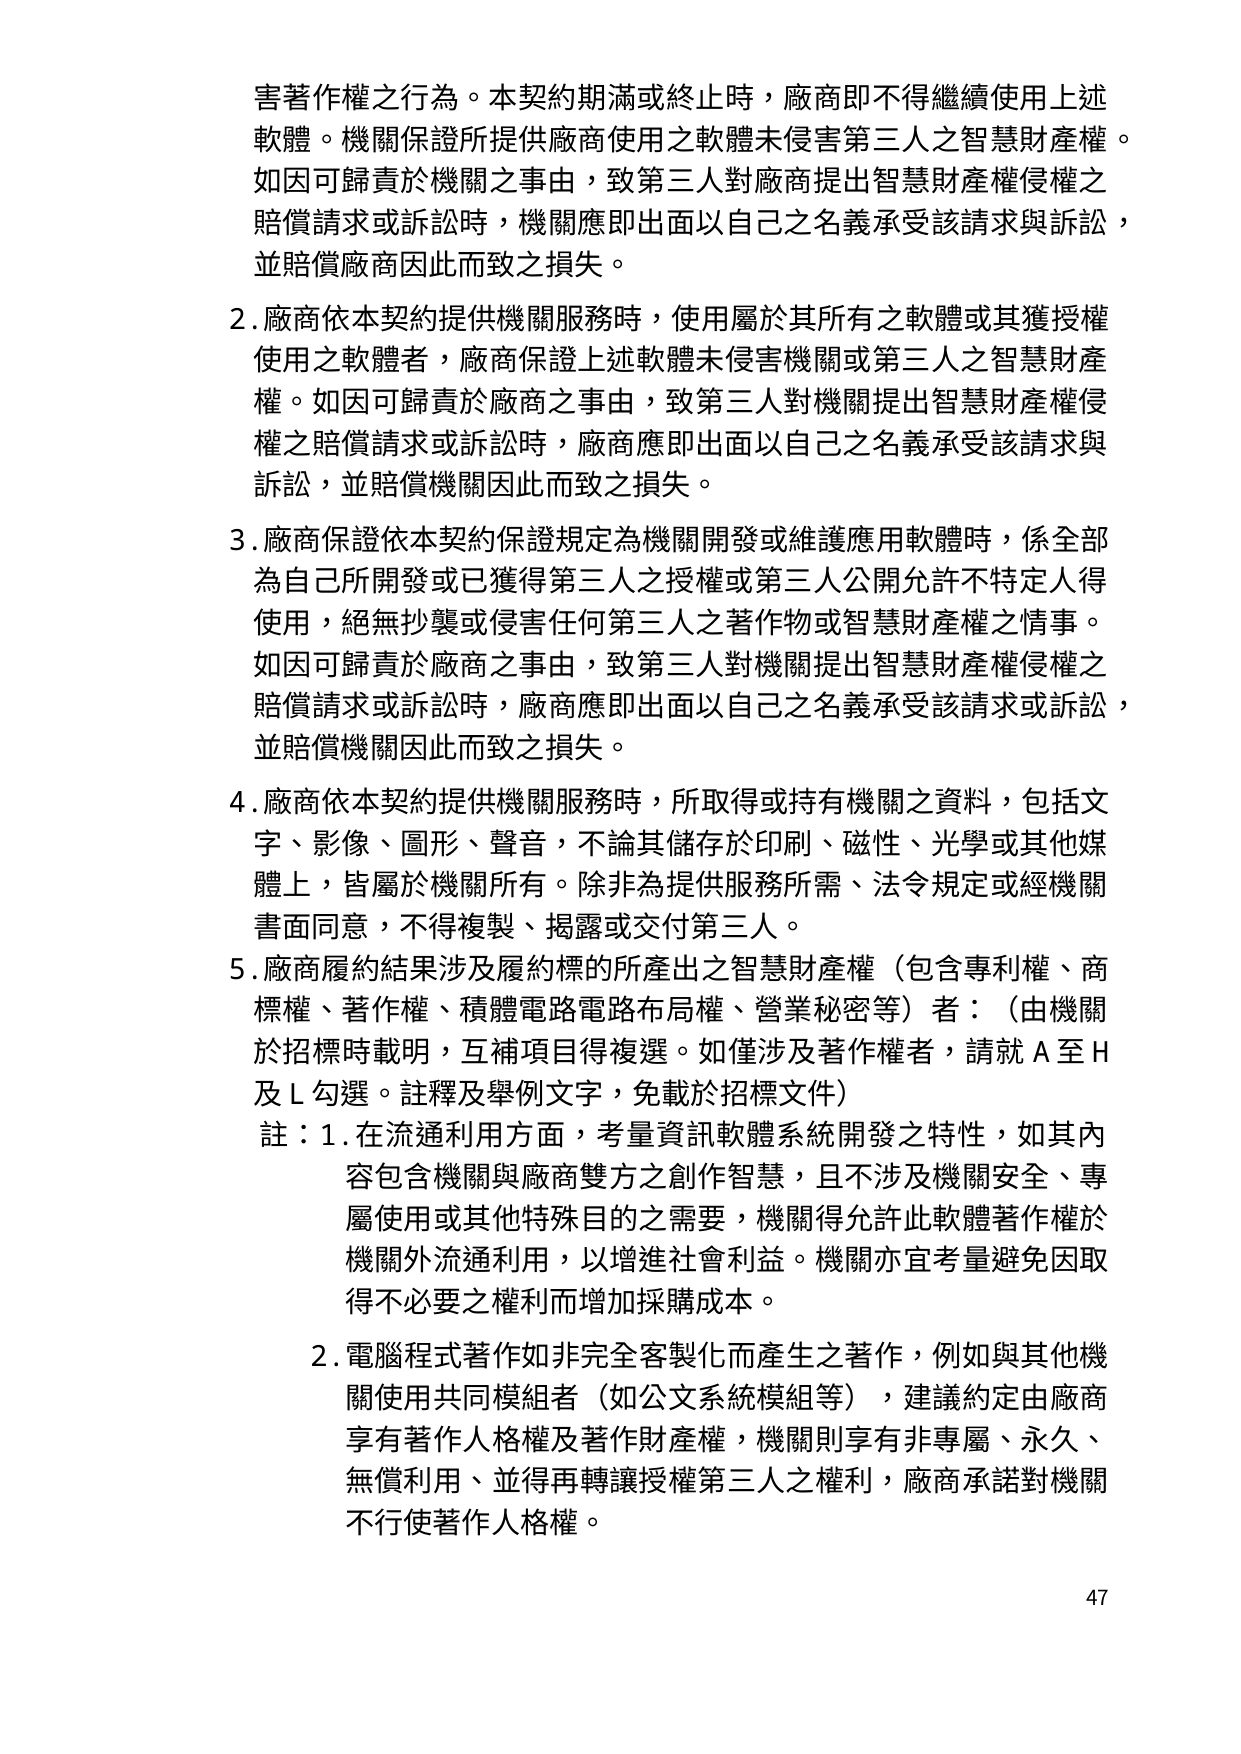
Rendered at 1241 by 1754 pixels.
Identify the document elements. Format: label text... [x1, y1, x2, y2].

text 2.電腦程式著作如非完全客製化而產生之著作，例如與其他機關使用共同模組者（如公文系統模組等），建議約定由廠商享有著作人格權及著作財產權，機關則享有非專屬、永久、無償利用、並得再轉讓授權第三人之權利，廠商承諾對機關不行使著作人格權。 [310, 1333, 1109, 1542]
text 5.廠商履約結果涉及履約標的所產出之智慧財產權（包含專利權、商標權、著作權、積體電路電路布局權、營業秘密等）者：（由機關於招標時載明，互補項目得複選。如僅涉及著作權者，請就A至H及L勾選。註釋及舉例文字，免載於招標文件） [228, 946, 1109, 1112]
text 4.廠商依本契約提供機關服務時，所取得或持有機關之資料，包括文字、影像、圖形、聲音，不論其儲存於印刷、磁性、光學或其他媒體上，皆屬於機關所有。除非為提供服務所需、法令規定或經機關書面同意，不得複製、揭露或交付第三人。 [228, 779, 1109, 946]
text 1.廠商依本契約提供機關服務時，得無償使用機關所有或機關於第三人契約項下所得授權使用或第三人公開允許不特定人得使用之軟體。廠商未經機關書面同意前不得就該等軟體進行改編或為其他足以侵害著作權之行為。本契約期滿或終止時，廠商即不得繼續使用上述軟體。機關保證所提供廠商使用之軟體未侵害第三人之智慧財產權。如因可歸責於機關之事由，致第三人對廠商提出智慧財產權侵權之賠償請求或訴訟時，機關應即出面以自己之名義承受該請求與訴訟，並賠償廠商因此而致之損失。 [228, 75, 1109, 283]
text 3.廠商保證依本契約保證規定為機關開發或維護應用軟體時，係全部為自己所開發或已獲得第三人之授權或第三人公開允許不特定人得使用，絕無抄襲或侵害任何第三人之著作物或智慧財產權之情事。如因可歸責於廠商之事由，致第三人對機關提出智慧財產權侵權之賠償請求或訴訟時，廠商應即出面以自己之名義承受該請求或訴訟，並賠償機關因此而致之損失。 [228, 517, 1109, 767]
text 註：1.在流通利用方面，考量資訊軟體系統開發之特性，如其內容包含機關與廠商雙方之創作智慧，且不涉及機關安全、專屬使用或其他特殊目的之需要，機關得允許此軟體著作權於機關外流通利用，以增進社會利益。機關亦宜考量避免因取得不必要之權利而增加採購成本。 [259, 1112, 1109, 1321]
text 2.廠商依本契約提供機關服務時，使用屬於其所有之軟體或其獲授權使用之軟體者，廠商保證上述軟體未侵害機關或第三人之智慧財產權。如因可歸責於廠商之事由，致第三人對機關提出智慧財產權侵權之賠償請求或訴訟時，廠商應即出面以自己之名義承受該請求與訴訟，並賠償機關因此而致之損失。 [228, 296, 1109, 504]
